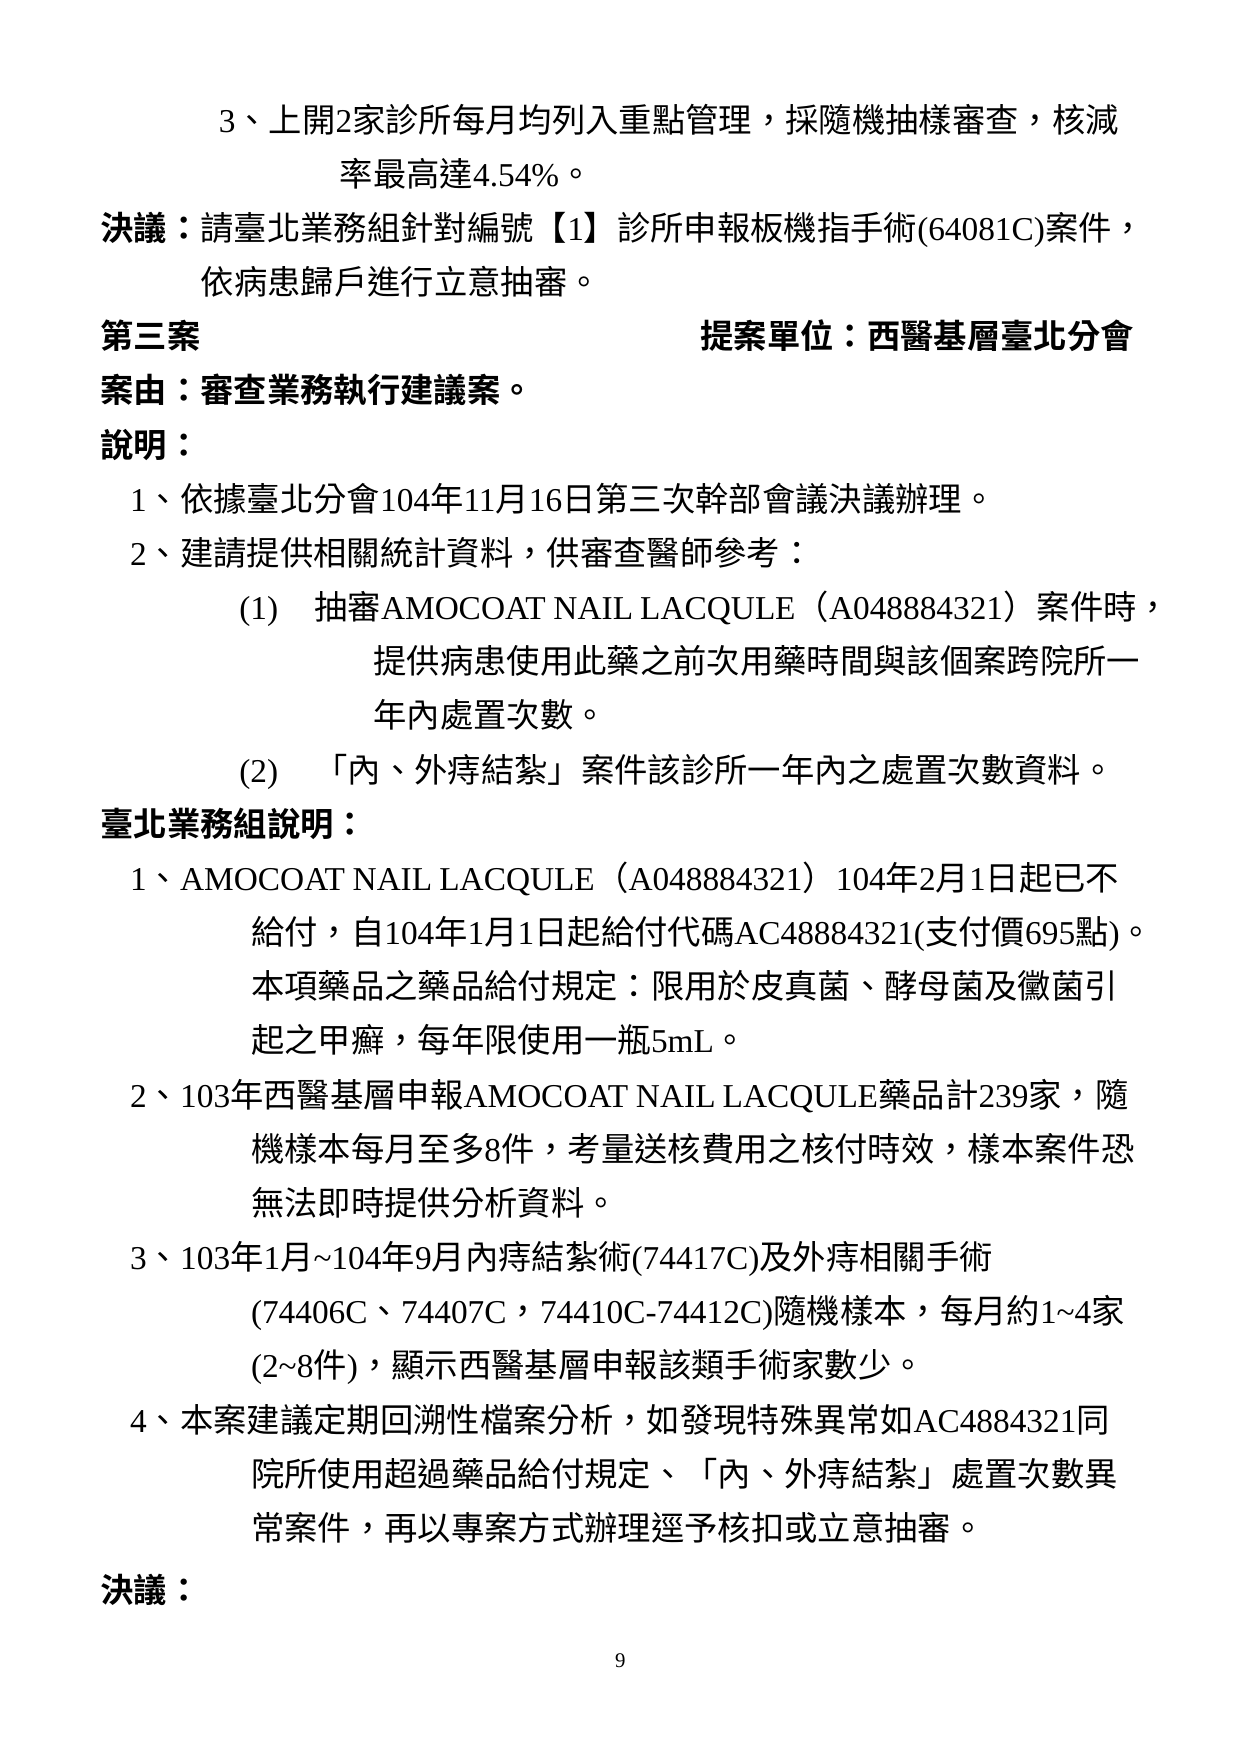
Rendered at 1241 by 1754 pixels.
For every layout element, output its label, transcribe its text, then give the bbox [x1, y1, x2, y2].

text 決議：請臺北業務組針對編號【1】診所申報板機指手術(64081C)案件，依病患歸戶進行立意抽審。 [100, 197, 1140, 305]
list 上開2家診所每月均列入重點管理，採隨機抽樣審查，核減率最高達4.54%。 [219, 89, 1140, 197]
list 103年1月~104年9月內痔結紮術(74417C)及外痔相關手術(74406C、74407C，74410C-74412C)隨機樣本，每月約1~4家(2~8件)，顯示西醫基層申報該類手術家數少。 [130, 1226, 1140, 1389]
list 103年西醫基層申報AMOCOAT NAIL LACQULE藥品計239家，隨機樣本每月至多8件，考量送核費用之核付時效，樣本案件恐無法即時提供分析資料。 [130, 1064, 1140, 1226]
list 依據臺北分會104年11月16日第三次幹部會議決議辦理。 [130, 468, 1140, 522]
list 本案建議定期回溯性檔案分析，如發現特殊異常如AC4884321同院所使用超過藥品給付規定、「內、外痔結紮」處置次數異常案件，再以專案方式辦理逕予核扣或立意抽審。 [130, 1389, 1140, 1551]
text 第三案 提案單位：西醫基層臺北分會 [100, 305, 1140, 359]
text 臺北業務組說明： [100, 793, 1140, 847]
list AMOCOAT NAIL LACQULE（A048884321）104年2月1日起已不給付，自104年1月1日起給付代碼AC48884321(支付價695點)。本項藥品之藥品給付規定：限用於皮真菌、酵母菌及黴菌引起之甲癬，每年限使用一瓶5mL。 [130, 847, 1140, 1064]
list 「內、外痔結紮」案件該診所一年內之處置次數資料。 [239, 739, 1140, 793]
list 抽審AMOCOAT NAIL LACQULE（A048884321）案件時，提供病患使用此藥之前次用藥時間與該個案跨院所一年內處置次數。 [239, 576, 1140, 739]
text 說明： [100, 414, 1140, 468]
text 決議： [100, 1559, 1140, 1613]
text 案由：審查業務執行建議案。 [100, 359, 1140, 414]
list 建請提供相關統計資料，供審查醫師參考： [130, 522, 1140, 576]
